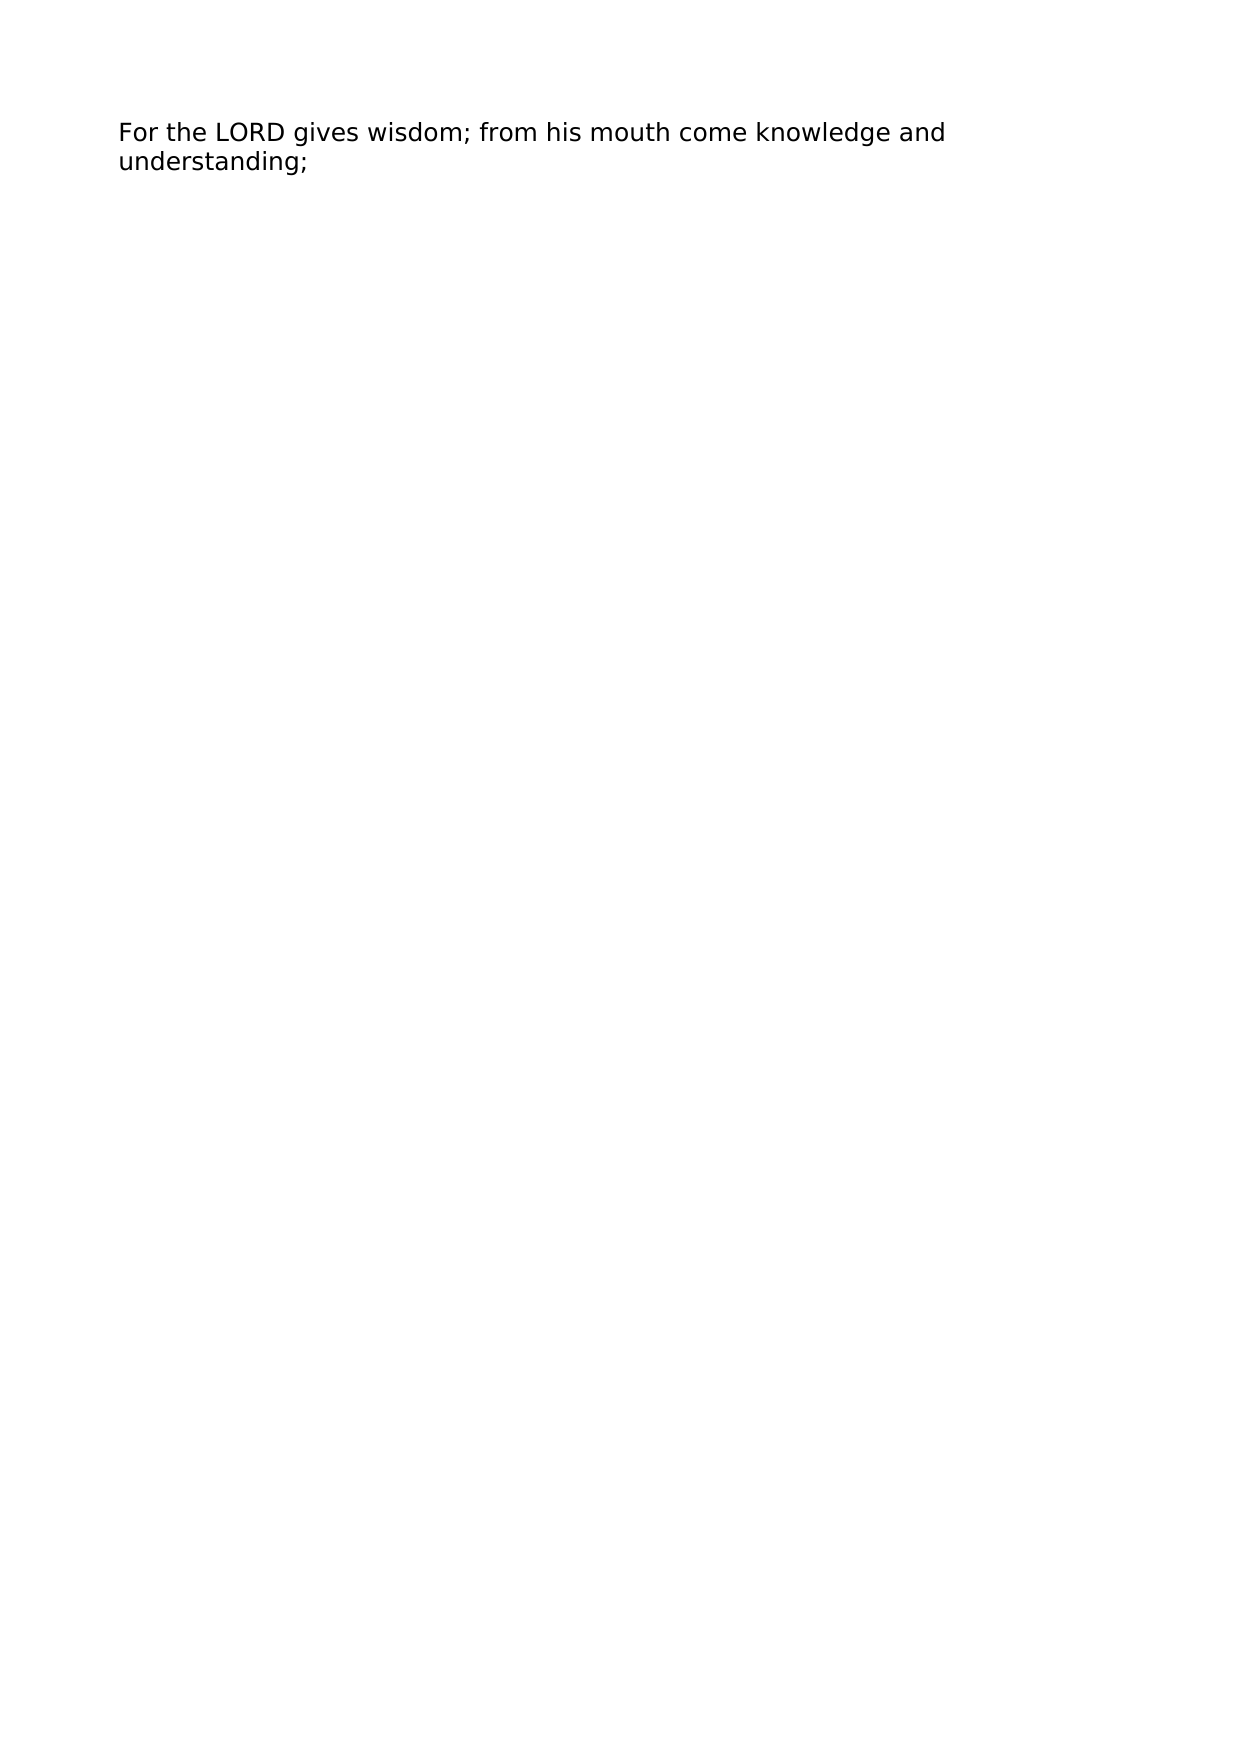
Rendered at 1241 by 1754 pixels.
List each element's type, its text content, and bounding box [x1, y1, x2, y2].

text For the LORD gives wisdom; from his mouth come knowledge and understanding; [118, 118, 1122, 176]
